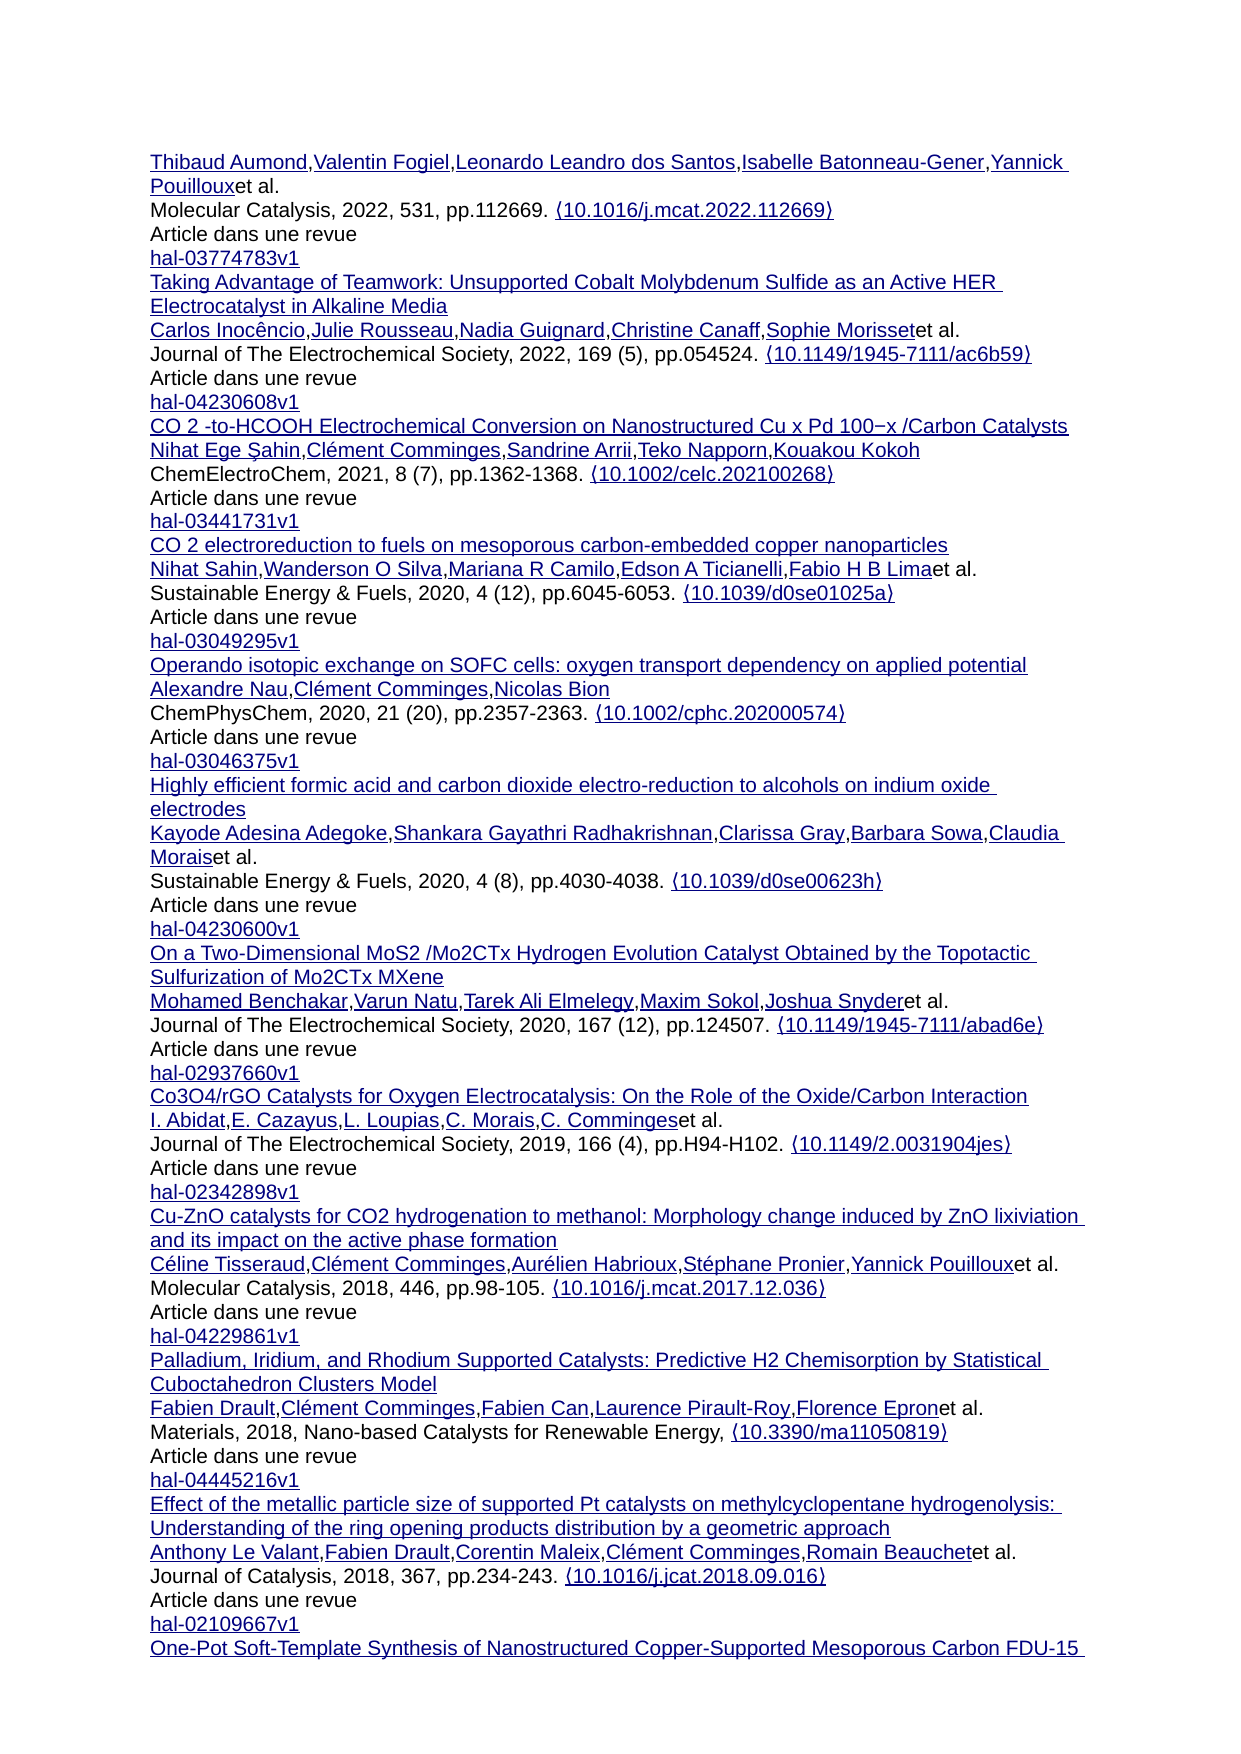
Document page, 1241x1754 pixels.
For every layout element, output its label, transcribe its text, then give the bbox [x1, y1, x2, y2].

table_cell CO 2 ‐to‐HCOOH Electrochemical Conversion on Nanostructured Cu x Pd 100−x /Carbon Catalysts Nihat Ege Şahin,Clément Comminges,Sandrine Arrii,Teko Napporn,Kouakou Kokoh ChemElectroChem, 2021, 8 (7), pp.1362-1368. ⟨10.1002/celc.202100268⟩ Article dans une revue hal-03441731v1 [150, 414, 1090, 533]
table_cell Effect of the metallic particle size of supported Pt catalysts on methylcyclopentane hydrogenolysis: Understanding of the ring opening products distribution by a geometric approach Anthony Le Valant,Fabien Drault,Corentin Maleix,Clément Comminges,Romain Beauchetet al. Journal of Catalysis, 2018, 367, pp.234-243. ⟨10.1016/j.jcat.2018.09.016⟩ Article dans une revue hal-02109667v1 [150, 1492, 1090, 1635]
table_cell Operando isotopic exchange on SOFC cells: oxygen transport dependency on applied potential Alexandre Nau,Clément Comminges,Nicolas Bion ChemPhysChem, 2020, 21 (20), pp.2357-2363. ⟨10.1002/cphc.202000574⟩ Article dans une revue hal-03046375v1 [150, 653, 1090, 773]
table_cell One-Pot Soft-Template Synthesis of Nanostructured Copper-Supported Mesoporous Carbon FDU-15 [150, 1635, 1090, 1659]
table_cell Co3O4/rGO Catalysts for Oxygen Electrocatalysis: On the Role of the Oxide/Carbon Interaction I. Abidat,E. Cazayus,L. Loupias,C. Morais,C. Commingeset al. Journal of The Electrochemical Society, 2019, 166 (4), pp.H94-H102. ⟨10.1149/2.0031904jes⟩ Article dans une revue hal-02342898v1 [150, 1084, 1090, 1204]
table_cell Thibaud Aumond,Valentin Fogiel,Leonardo Leandro dos Santos,Isabelle Batonneau-Gener,Yannick Pouillouxet al. Molecular Catalysis, 2022, 531, pp.112669. ⟨10.1016/j.mcat.2022.112669⟩ Article dans une revue hal-03774783v1 [150, 150, 1090, 270]
table_cell Taking Advantage of Teamwork: Unsupported Cobalt Molybdenum Sulfide as an Active HER Electrocatalyst in Alkaline Media Carlos Inocêncio,Julie Rousseau,Nadia Guignard,Christine Canaff,Sophie Morissetet al. Journal of The Electrochemical Society, 2022, 169 (5), pp.054524. ⟨10.1149/1945-7111/ac6b59⟩ Article dans une revue hal-04230608v1 [150, 270, 1090, 413]
table_cell CO 2 electroreduction to fuels on mesoporous carbon-embedded copper nanoparticles Nihat Sahin,Wanderson O Silva,Mariana R Camilo,Edson A Ticianelli,Fabio H B Limaet al. Sustainable Energy & Fuels, 2020, 4 (12), pp.6045-6053. ⟨10.1039/d0se01025a⟩ Article dans une revue hal-03049295v1 [150, 533, 1090, 653]
table_cell On a Two-Dimensional MoS2 /Mo2CTx Hydrogen Evolution Catalyst Obtained by the Topotactic Sulfurization of Mo2CTx MXene Mohamed Benchakar,Varun Natu,Tarek Ali Elmelegy,Maxim Sokol,Joshua Snyderet al. Journal of The Electrochemical Society, 2020, 167 (12), pp.124507. ⟨10.1149/1945-7111/abad6e⟩ Article dans une revue hal-02937660v1 [150, 941, 1090, 1084]
table_cell Cu-ZnO catalysts for CO2 hydrogenation to methanol: Morphology change induced by ZnO lixiviation and its impact on the active phase formation Céline Tisseraud,Clément Comminges,Aurélien Habrioux,Stéphane Pronier,Yannick Pouillouxet al. Molecular Catalysis, 2018, 446, pp.98-105. ⟨10.1016/j.mcat.2017.12.036⟩ Article dans une revue hal-04229861v1 [150, 1204, 1090, 1348]
table_cell Highly efficient formic acid and carbon dioxide electro-reduction to alcohols on indium oxide electrodes Kayode Adesina Adegoke,Shankara Gayathri Radhakrishnan,Clarissa Gray,Barbara Sowa,Claudia Moraiset al. Sustainable Energy & Fuels, 2020, 4 (8), pp.4030-4038. ⟨10.1039/d0se00623h⟩ Article dans une revue hal-04230600v1 [150, 773, 1090, 941]
table_cell Palladium, Iridium, and Rhodium Supported Catalysts: Predictive H2 Chemisorption by Statistical Cuboctahedron Clusters Model Fabien Drault,Clément Comminges,Fabien Can,Laurence Pirault-Roy,Florence Epronet al. Materials, 2018, Nano-based Catalysts for Renewable Energy, ⟨10.3390/ma11050819⟩ Article dans une revue hal-04445216v1 [150, 1348, 1090, 1492]
